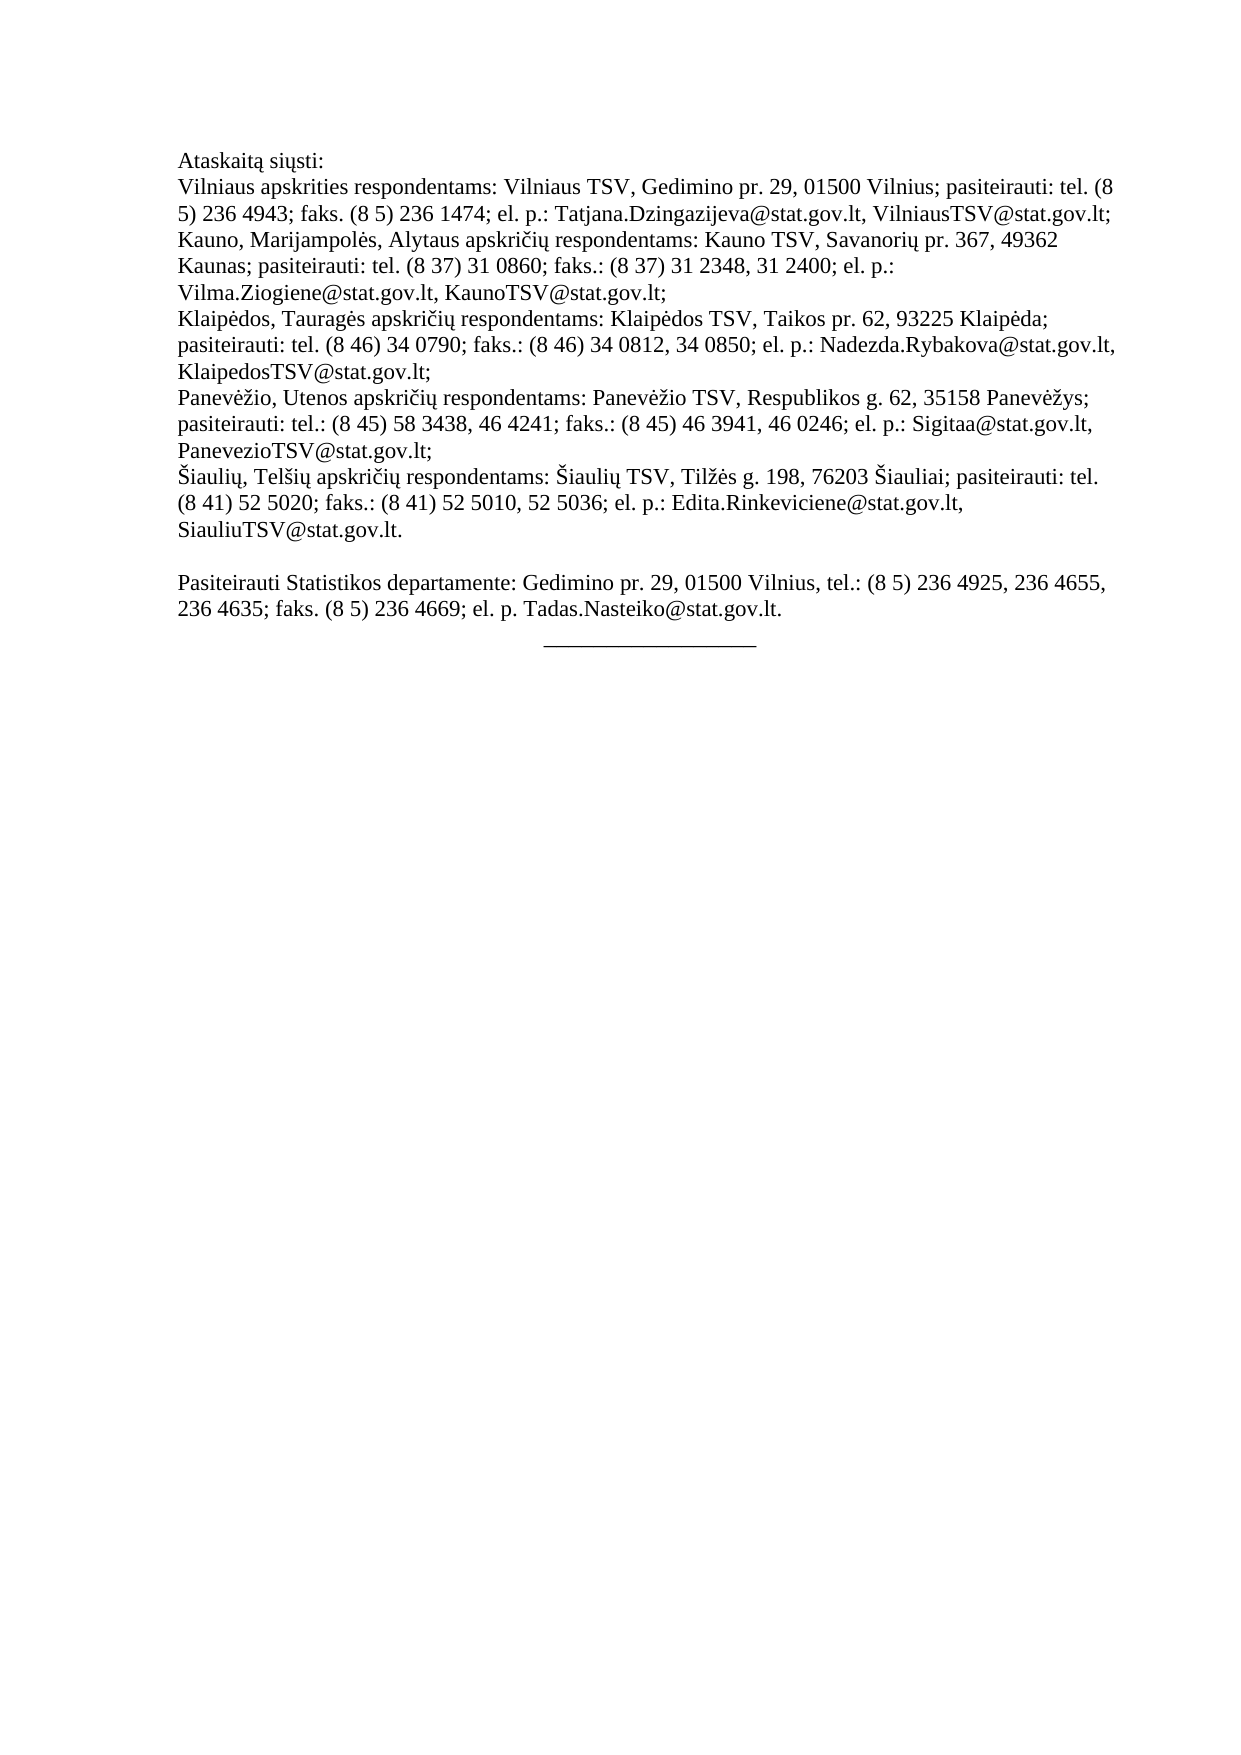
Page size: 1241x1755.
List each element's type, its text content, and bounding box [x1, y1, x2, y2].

text Kauno, Marijampolės, Alytaus apskričių respondentams: Kauno TSV, Savanorių pr. 367, 49362 Kaunas; pasiteirauti: tel. (8 37) 31 0860; faks.: (8 37) 31 2348, 31 2400; el. p.: Vilma.Ziogiene@stat.gov.lt, KaunoTSV@stat.gov.lt; [177, 226, 1122, 305]
text Klaipėdos, Tauragės apskričių respondentams: Klaipėdos TSV, Taikos pr. 62, 93225 Klaipėda; pasiteirauti: tel. (8 46) 34 0790; faks.: (8 46) 34 0812, 34 0850; el. p.: Nadezda.Rybakova@stat.gov.lt, KlaipedosTSV@stat.gov.lt; [177, 305, 1122, 384]
text Pasiteirauti Statistikos departamente: Gedimino pr. 29, 01500 Vilnius, tel.: (8 5) 236 4925, 236 4655, 236 4635; faks. (8 5) 236 4669; el. p. Tadas.Nasteiko@stat.gov.lt. [177, 568, 1122, 621]
text Ataskaitą siųsti: [177, 147, 1122, 173]
text Šiaulių, Telšių apskričių respondentams: Šiaulių TSV, Tilžės g. 198, 76203 Šiauliai; pasiteirauti: tel. (8 41) 52 5020; faks.: (8 41) 52 5010, 52 5036; el. p.: Edita.Rinkeviciene@stat.gov.lt, SiauliuTSV@stat.gov.lt. [177, 463, 1122, 542]
text _________________ [177, 621, 1122, 650]
text Vilniaus apskrities respondentams: Vilniaus TSV, Gedimino pr. 29, 01500 Vilnius; pasiteirauti: tel. (8 5) 236 4943; faks. (8 5) 236 1474; el. p.: Tatjana.Dzingazijeva@stat.gov.lt, VilniausTSV@stat.gov.lt; [177, 173, 1122, 226]
text Panevėžio, Utenos apskričių respondentams: Panevėžio TSV, Respublikos g. 62, 35158 Panevėžys; pasiteirauti: tel.: (8 45) 58 3438, 46 4241; faks.: (8 45) 46 3941, 46 0246; el. p.: Sigitaa@stat.gov.lt, PanevezioTSV@stat.gov.lt; [177, 384, 1122, 463]
